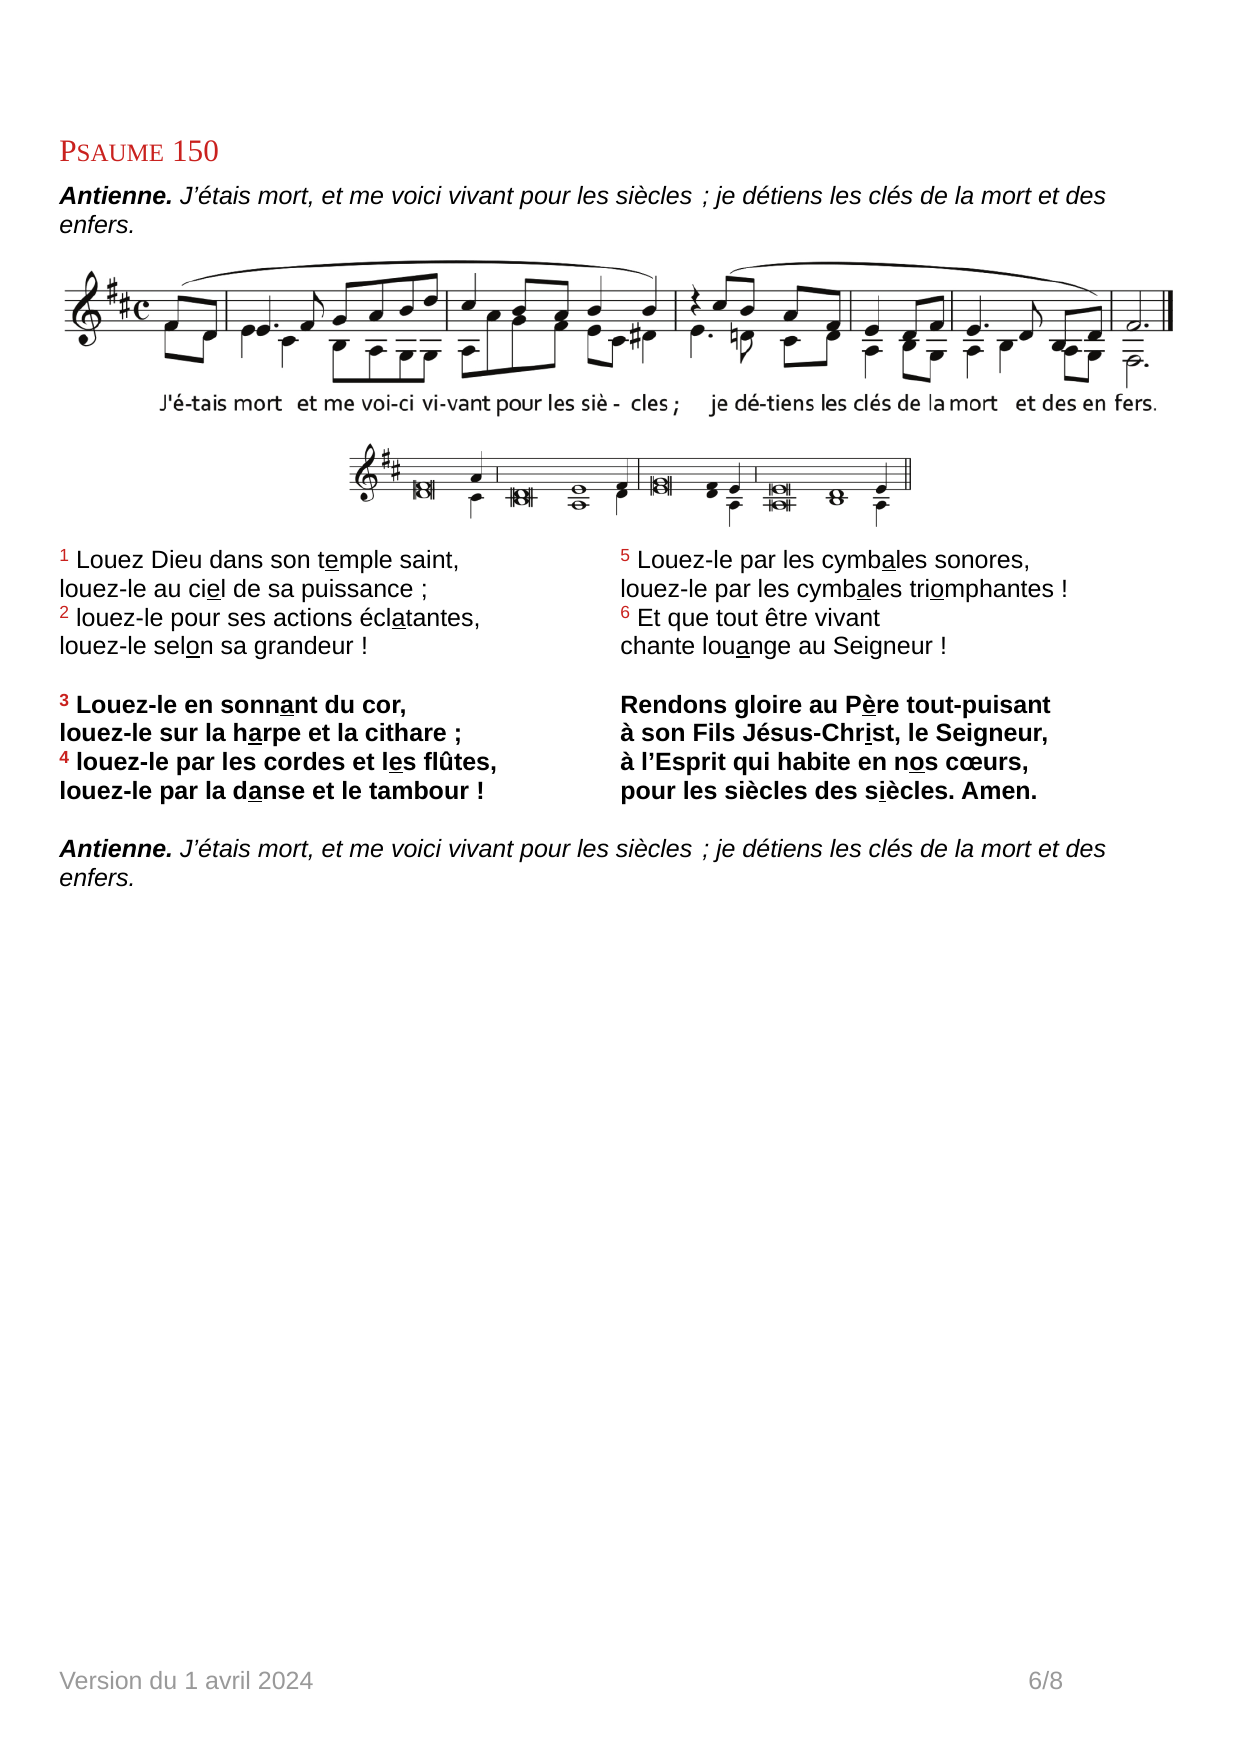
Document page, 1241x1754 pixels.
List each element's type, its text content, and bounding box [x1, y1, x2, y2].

text Antienne. J’étais mort, et me voici vivant pour les siècles ; je détiens les clés de la mort et des enfers. [59, 834, 1181, 892]
picture [59, 253, 1182, 423]
text 3 Louez-le en sonnant du cor, louez-le sur la harpe et la cithare ; 4 louez-le par les cordes et les flûtes, louez-le par la danse et le tambour ! [59, 689, 620, 804]
subtitle Psaume 150 [59, 133, 1181, 169]
text Rendons gloire au Père tout-puisant à son Fils Jésus-Christ, le Seigneur, à l’Esprit qui habite en nos cœurs, pour les siècles des siècles. Amen. [620, 689, 1181, 804]
text 5 Louez-le par les cymbales sonores, louez-le par les cymbales triomphantes ! 6 Et que tout être vivant chante louange au Seigneur ! [620, 545, 1181, 660]
text 1 Louez Dieu dans son temple saint, louez-le au ciel de sa puissance ; 2 louez-le pour ses actions éclatantes, louez-le selon sa grandeur ! [59, 545, 620, 660]
text Antienne. J’étais mort, et me voici vivant pour les siècles ; je détiens les clés de la mort et des enfers. [59, 181, 1181, 239]
picture [59, 436, 1182, 531]
